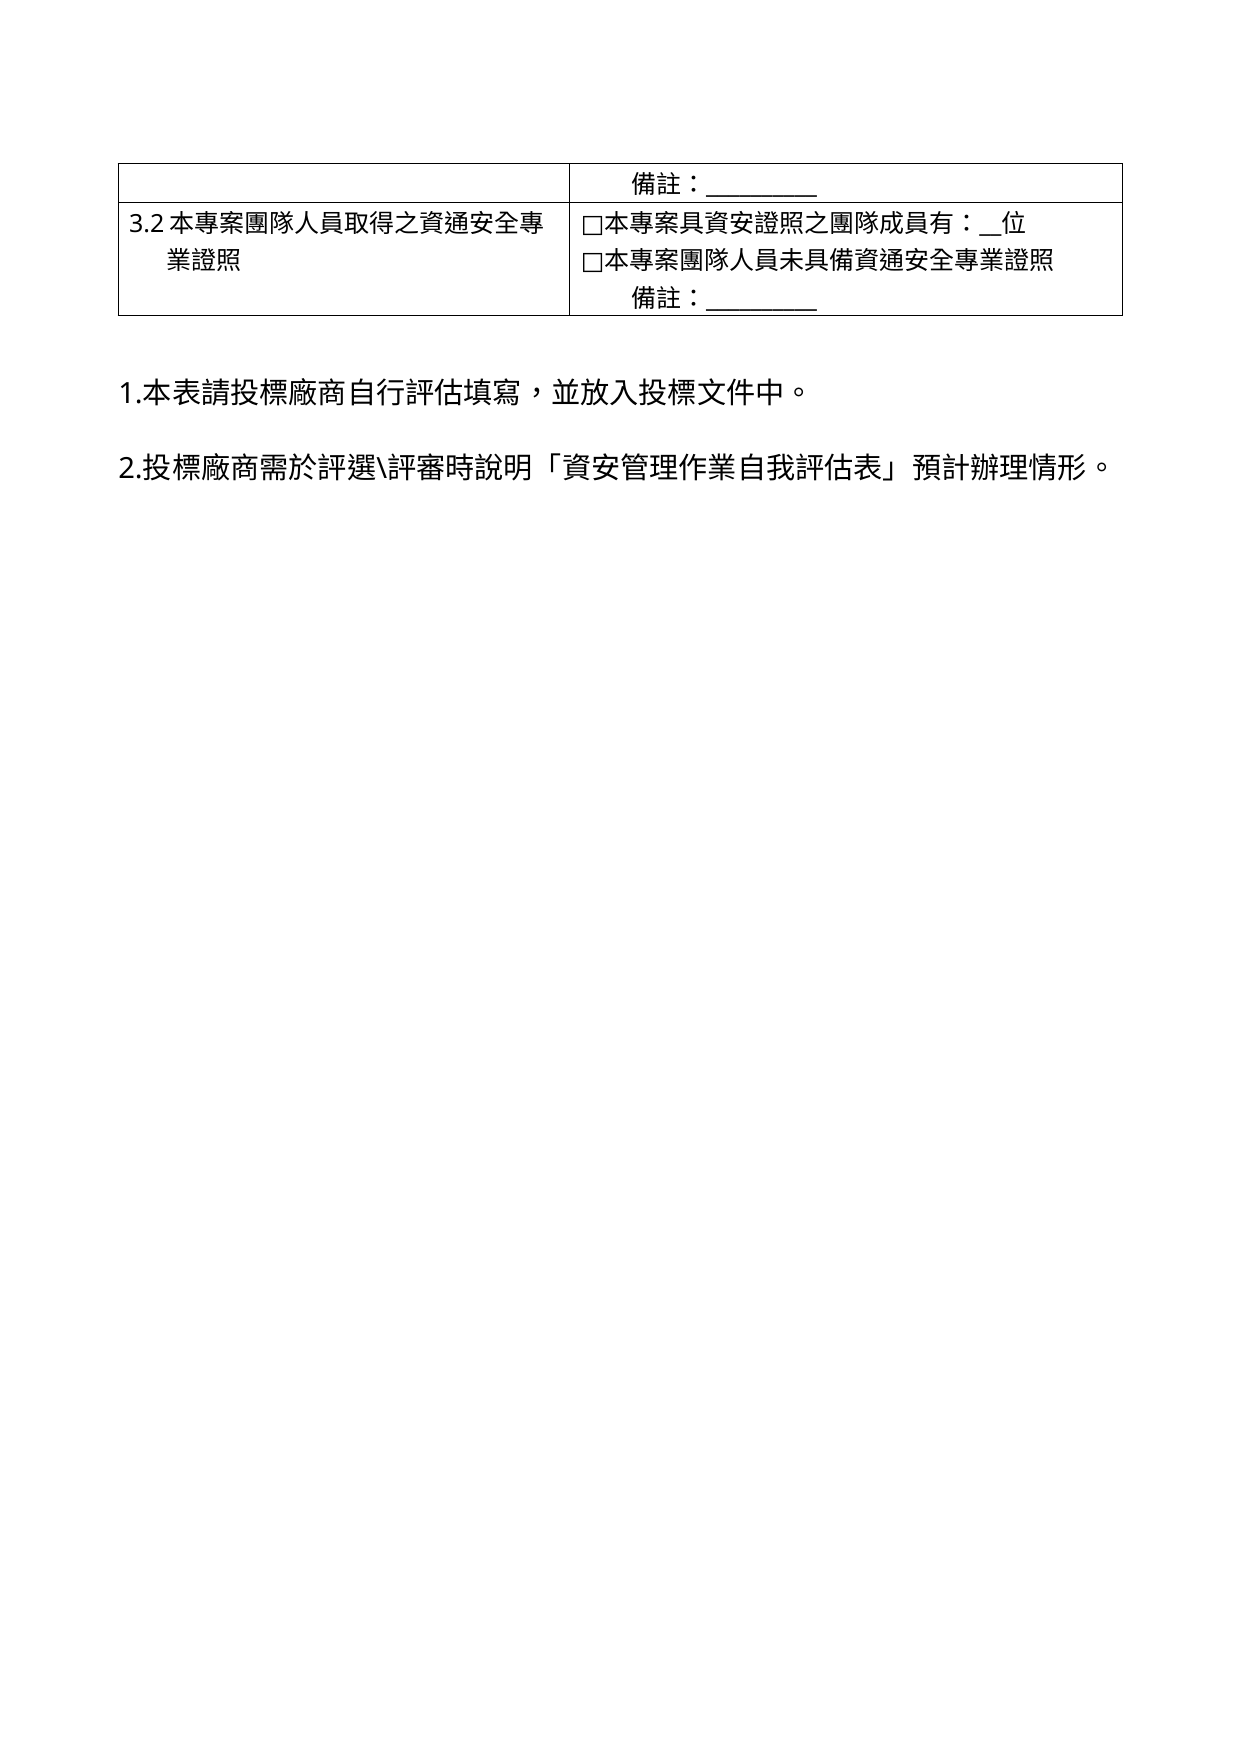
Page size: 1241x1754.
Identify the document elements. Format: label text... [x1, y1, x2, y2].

text 1.本表請投標廠商自行評估填寫，並放入投標文件中。 [118, 354, 1122, 429]
table_cell [119, 164, 569, 202]
text 2.投標廠商需於評選\評審時說明「資安管理作業自我評估表」預計辦理情形。 [118, 429, 1122, 504]
table_cell 備註：__________ [570, 164, 1122, 202]
table_cell 3.2本專案團隊人員取得之資通安全專業證照 [119, 203, 569, 315]
table_cell □本專案具資安證照之團隊成員有：__位 □本專案團隊人員未具備資通安全專業證照 備註：__________ [570, 203, 1122, 315]
